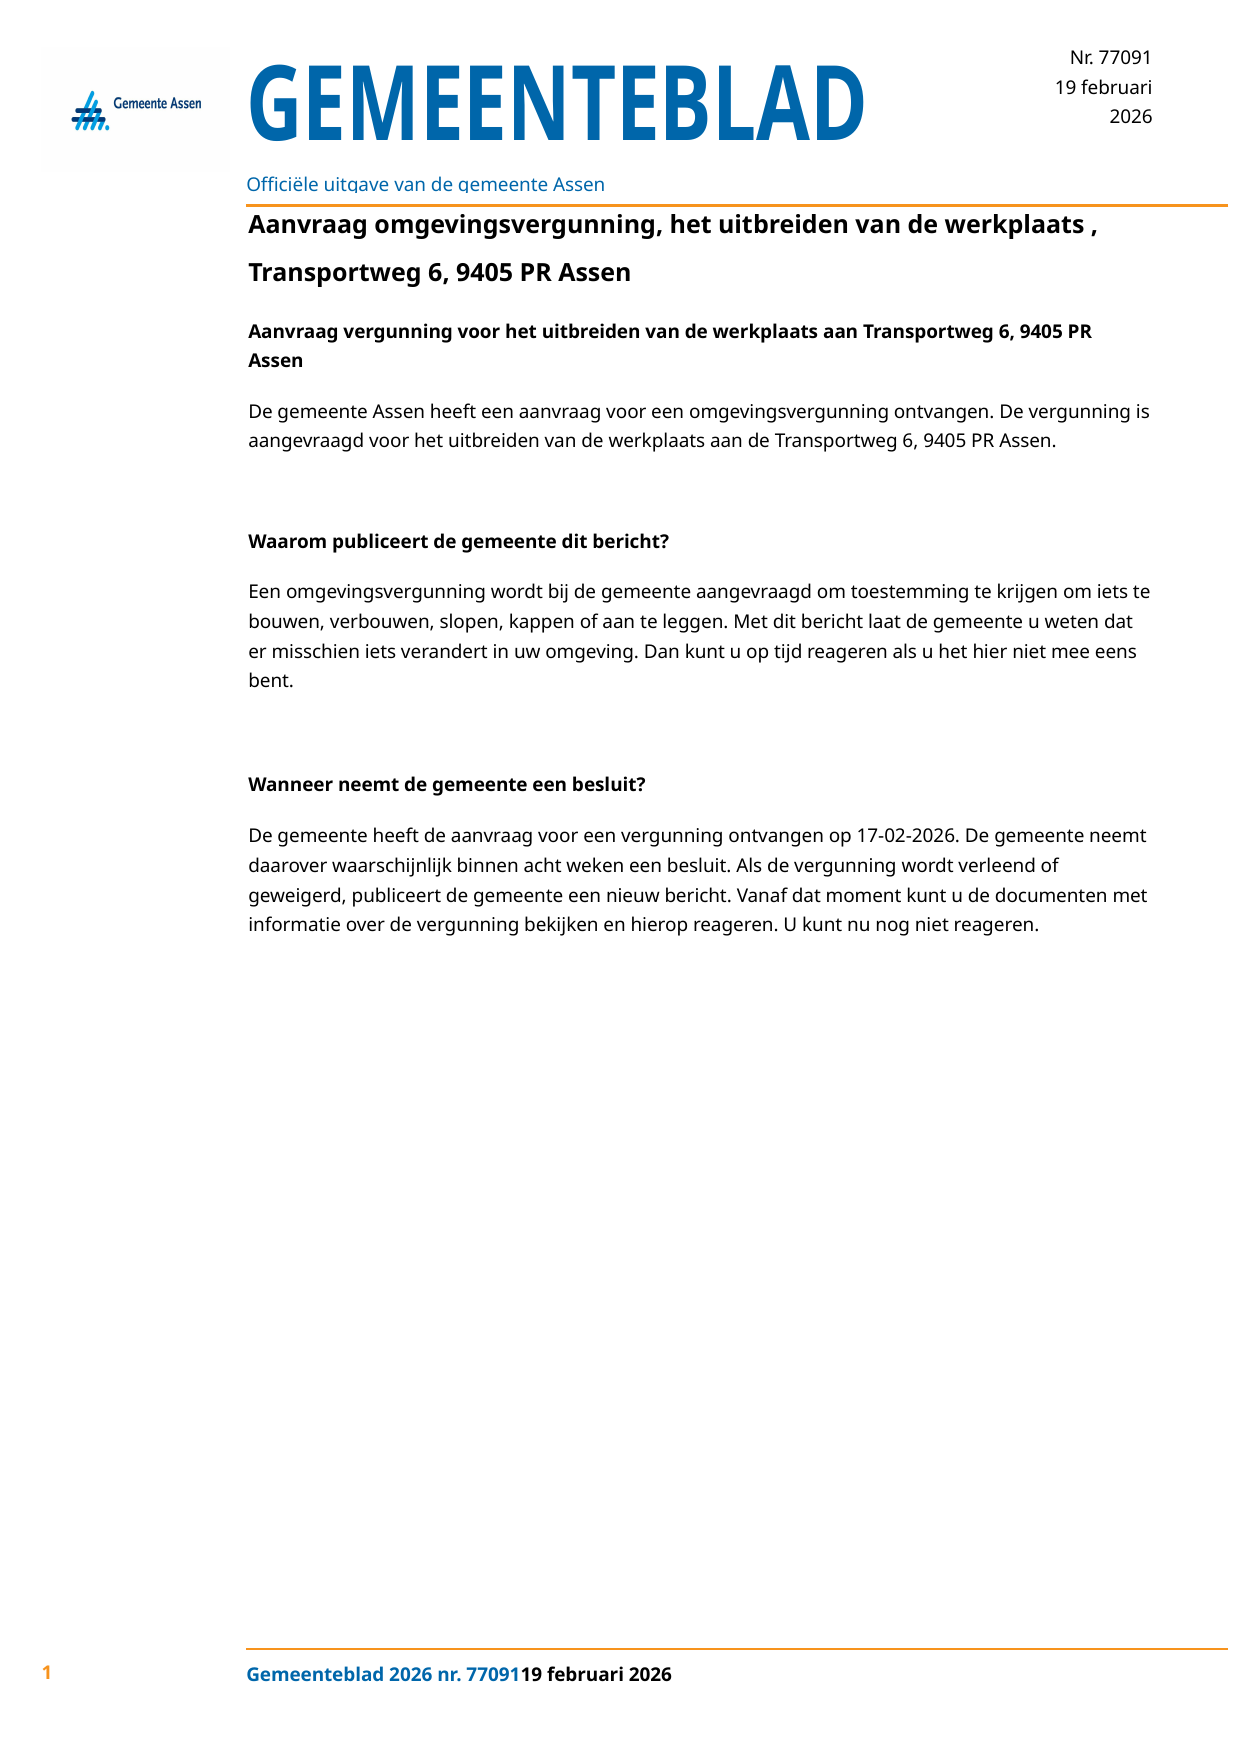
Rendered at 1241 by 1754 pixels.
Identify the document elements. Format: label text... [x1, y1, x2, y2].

text Waarom publiceert de gemeente dit bericht? [248, 528, 1152, 554]
text ﻿Wanneer neemt de gemeente een besluit? [248, 768, 1152, 797]
text Een omgevingsvergunning wordt bij de gemeente aangevraagd om toestemming te krijgen om iets te bouwen, verbouwen, slopen, kappen of aan te leggen. Met dit bericht laat de gemeente u weten dat er misschien iets verandert in uw omgeving. Dan kunt u op tijd reageren als u het hier niet mee eens bent. [248, 579, 1152, 693]
text De gemeente heeft de aanvraag voor een vergunning ontvangen op 17-02-2026. De gemeente neemt daarover waarschijnlijk binnen acht weken een besluit. Als de vergunning wordt verleend of geweigerd, publiceert de gemeente een nieuw bericht. Vanaf dat moment kunt u de documenten met informatie over de vergunning bekijken en hierop reageren. U kunt nu nog niet reageren. [248, 823, 1152, 937]
picture [41, 47, 231, 172]
text Aanvraag vergunning voor het uitbreiden van de werkplaats aan Transportweg 6, 9405 PR Assen [248, 318, 1152, 373]
text Aanvraag omgevingsvergunning, het uitbreiden van de werkplaats , Transportweg 6, 9405 PR Assen [248, 207, 1152, 288]
text De gemeente Assen heeft een aanvraag voor een omgevingsvergunning ontvangen. De vergunning is aangevraagd voor het uitbreiden van de werkplaats aan de Transportweg 6, 9405 PR Assen. [248, 398, 1152, 453]
